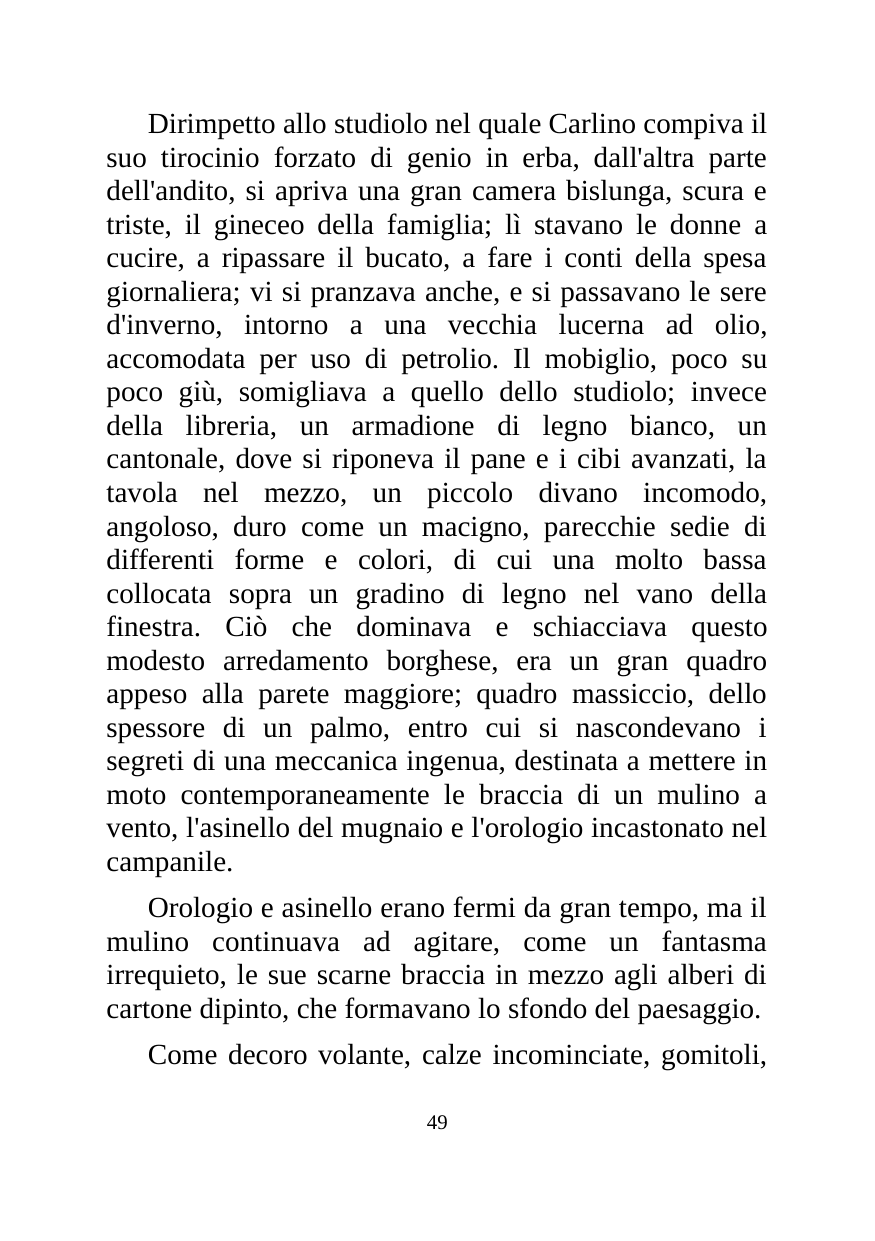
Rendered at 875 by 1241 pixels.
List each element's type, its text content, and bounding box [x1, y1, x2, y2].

text Orologio e asinello erano fermi da gran tempo, ma il mulino continuava ad agitare, come un fantasma irrequieto, le sue scarne braccia in mezzo agli alberi di cartone dipinto, che formavano lo sfondo del paesaggio. [106, 890, 768, 1024]
text Dirimpetto allo studiolo nel quale Carlino compiva il suo tirocinio forzato di genio in erba, dall'altra parte dell'andito, si apriva una gran camera bislunga, scura e triste, il gineceo della famiglia; lì stavano le donne a cucire, a ripassare il bucato, a fare i conti della spesa giornaliera; vi si pranzava anche, e si passavano le sere d'inverno, intorno a una vecchia lucerna ad olio, accomodata per uso di petrolio. Il mobiglio, poco su poco giù, somigliava a quello dello studiolo; invece della libreria, un armadione di legno bianco, un cantonale, dove si riponeva il pane e i cibi avanzati, la tavola nel mezzo, un piccolo divano incomodo, angoloso, duro come un macigno, parecchie sedie di differenti forme e colori, di cui una molto bassa collocata sopra un gradino di legno nel vano della finestra. Ciò che dominava e schiacciava questo modesto arredamento borghese, era un gran quadro appeso alla parete maggiore; quadro massiccio, dello spessore di un palmo, entro cui si nascondevano i segreti di una meccanica ingenua, destinata a mettere in moto contemporaneamente le braccia di un mulino a vento, l'asinello del mugnaio e l'orologio incastonato nel campanile. [106, 106, 768, 878]
text Come decoro volante, calze incominciate, gomitoli, [106, 1037, 768, 1070]
